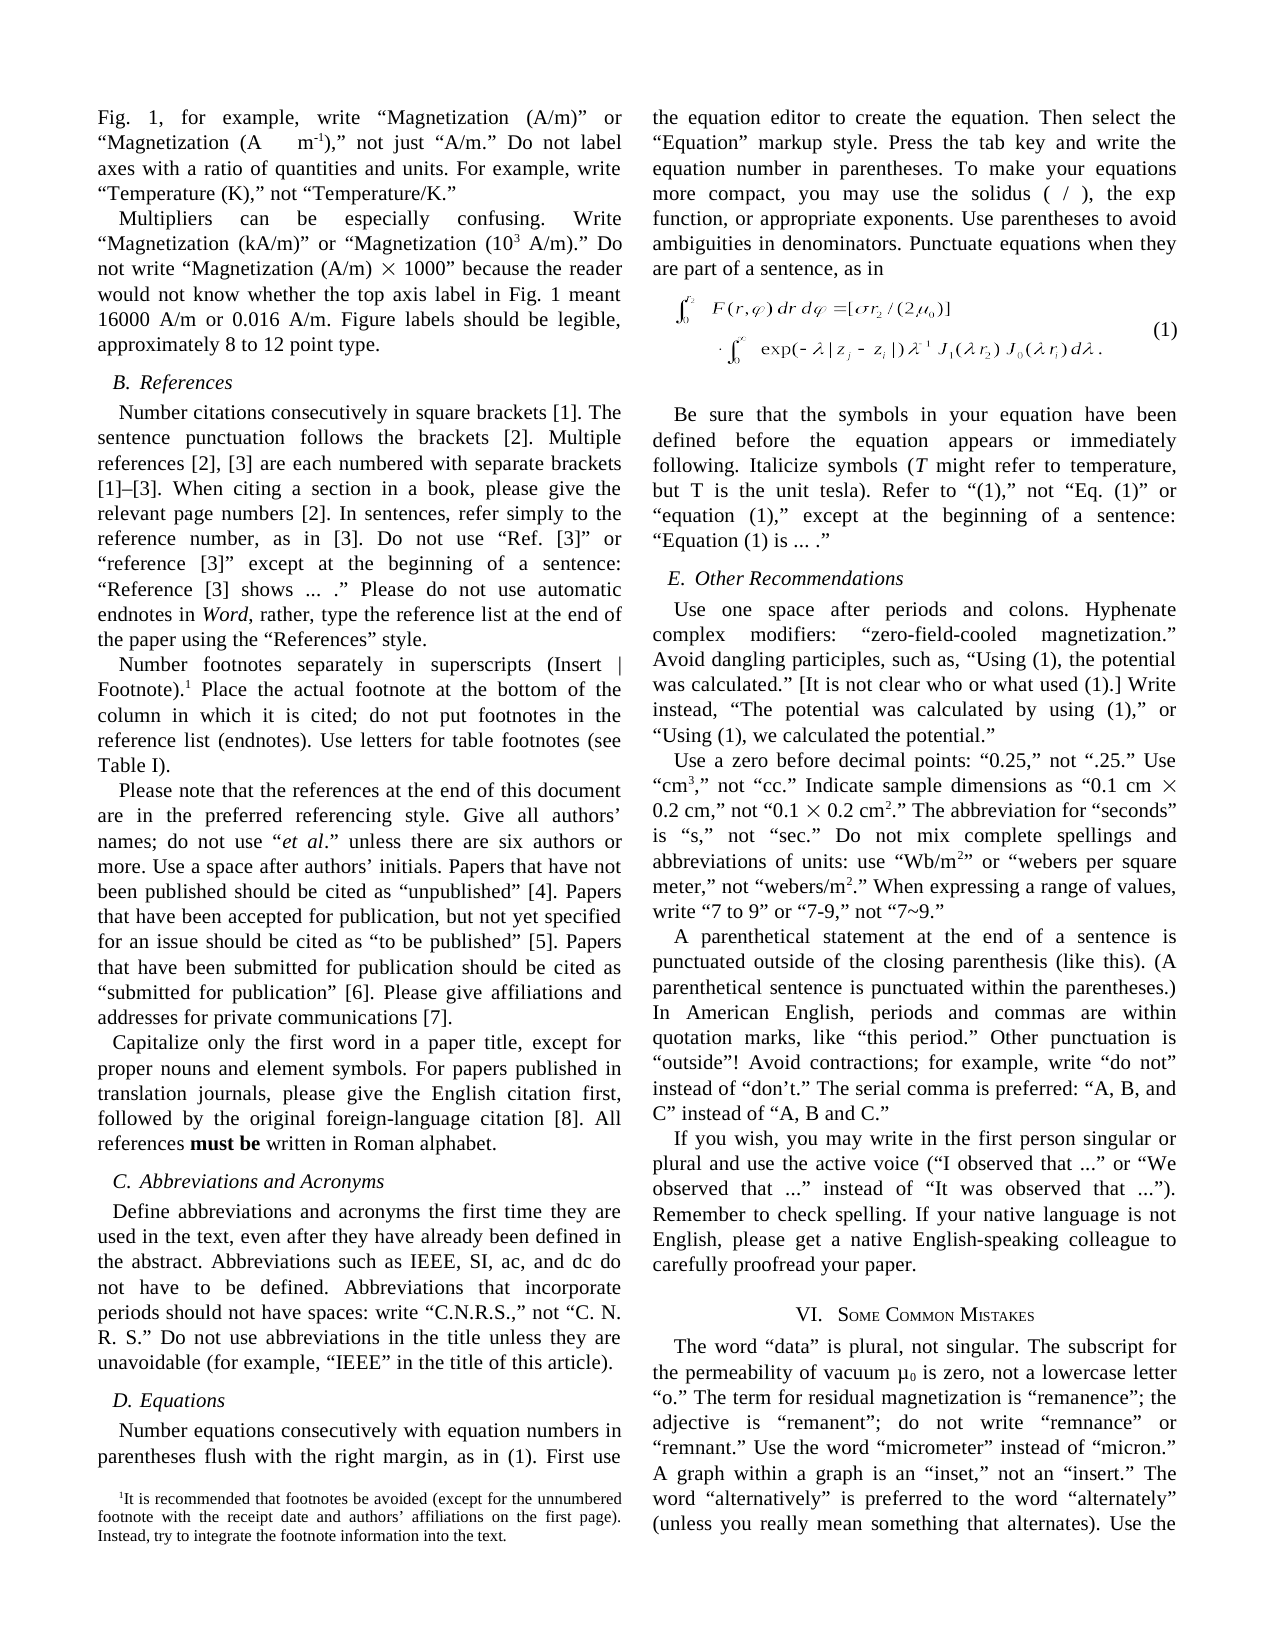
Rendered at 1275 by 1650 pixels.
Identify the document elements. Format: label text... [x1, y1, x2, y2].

text Fig. 1, for example, write “Magnetization (A/m)” or “Magnetization (Am1),” not just “A/m.” Do not label axes with a ratio of quantities and units. For example, write “Temperature (K),” not “Temperature/K.” [97, 105, 622, 205]
text Use one space after periods and colons. Hyphenate complex modifiers: “zero-field-cooled magnetization.” Avoid dangling participles, such as, “Using (1), the potential was calculated.” [It is not clear who or what used (1).] Write instead, “The potential was calculated by using (1),” or “Using (1), we calculated the potential.” [652, 596, 1177, 746]
text Please note that the references at the end of this document are in the preferred referencing style. Give all authors’ names; do not use “et al.” unless there are six authors or more. Use a space after authors’ initials. Papers that have not been published should be cited as “unpublished” [4]. Papers that have been accepted for publication, but not yet specified for an issue should be cited as “to be published” [5]. Papers that have been submitted for publication should be cited as “submitted for publication” [6]. Please give affiliations and addresses for private communications [7]. [97, 778, 622, 1029]
text If you wish, you may write in the first person singular or plural and use the active voice (“I observed that ...” or “We observed that ...” instead of “It was observed that ...”). Remember to check spelling. If your native language is not English, please get a native English-speaking colleague to carefully proofread your paper. [652, 1126, 1177, 1276]
text Use a zero before decimal points: “0.25,” not “.25.” Use “cm3,” not “cc.” Indicate sample dimensions as “0.1 cm  0.2 cm,” not “0.1  0.2 cm2.” The abbreviation for “seconds” is “s,” not “sec.” Do not mix complete spellings and abbreviations of units: use “Wb/m2” or “webers per square meter,” not “webers/m2.” When expressing a range of values, write “7 to 9” or “7-9,” not “7~9.” [652, 748, 1177, 923]
subtitle Other Recommendations [667, 566, 1177, 590]
subtitle References [112, 369, 622, 394]
text A parenthetical statement at the end of a sentence is punctuated outside of the closing parenthesis (like this). (A parenthetical sentence is punctuated within the parentheses.) In American English, periods and commas are within quotation marks, like “this period.” Other punctuation is “outside”! Avoid contractions; for example, write “do not” instead of “don’t.” The serial comma is preferred: “A, B, and C” instead of “A, B and C.” [652, 924, 1177, 1124]
text Capitalize only the first word in a paper title, except for proper nouns and element symbols. For papers published in translation journals, please give the English citation first, followed by the original foreign-language citation [8]. All references must be written in Roman alphabet. [97, 1030, 622, 1155]
text The word “data” is plural, not singular. The subscript for the permeability of vacuum µ0 is zero, not a lowercase letter “o.” The term for residual magnetization is “remanence”; the adjective is “remanent”; do not write “remnance” or “remnant.” Use the word “micrometer” instead of “micron.” A graph within a graph is an “inset,” not an “insert.” The word “alternatively” is preferred to the word “alternately” (unless you really mean something that alternates). Use the [652, 1334, 1177, 1535]
text (1) [652, 281, 1177, 377]
subtitle Equations [112, 1388, 622, 1412]
text Be sure that the symbols in your equation have been defined before the equation appears or immediately following. Italicize symbols (T might refer to temperature, but T is the unit tesla). Refer to “(1),” not “Eq. (1)” or “equation (1),” except at the beginning of a sentence: “Equation (1) is ... .” [652, 402, 1177, 552]
text Multipliers can be especially confusing. Write “Magnetization (kA/m)” or “Magnetization (103 A/m).” Do not write “Magnetization (A/m)  1000” because the reader would not know whether the top axis label in Fig. 1 meant 16000 A/m or 0.016 A/m. Figure labels should be legible, approximately 8 to 12 point type. [97, 206, 622, 356]
text Number footnotes separately in superscripts (Insert | Footnote). Place the actual footnote at the bottom of the column in which it is cited; do not put footnotes in the reference list (endnotes). Use letters for table footnotes (see Table I). [97, 652, 622, 777]
text It is recommended that footnotes be avoided (except for the unnumbered footnote with the receipt date and authors’ affiliations on the first page). Instead, try to integrate the footnote information into the text. [97, 1489, 622, 1545]
text the equation editor to create the equation. Then select the “Equation” markup style. Press the tab key and write the equation number in parentheses. To make your equations more compact, you may use the solidus ( / ), the exp function, or appropriate exponents. Use parentheses to avoid ambiguities in denominators. Punctuate equations when they are part of a sentence, as in [652, 105, 1177, 280]
subtitle Some Common Mistakes [652, 1302, 1177, 1326]
subtitle Abbreviations and Acronyms [112, 1169, 622, 1193]
text Define abbreviations and acronyms the first time they are used in the text, even after they have already been defined in the abstract. Abbreviations such as IEEE, SI, ac, and dc do not have to be defined. Abbreviations that incorporate periods should not have spaces: write “C.N.R.S.,” not “C. N. R. S.” Do not use abbreviations in the title unless they are unavoidable (for example, “IEEE” in the title of this article). [97, 1199, 622, 1374]
text Number citations consecutively in square brackets [1]. The sentence punctuation follows the brackets [2]. Multiple references [2], [3] are each numbered with separate brackets [1]–[3]. When citing a section in a book, please give the relevant page numbers [2]. In sentences, refer simply to the reference number, as in [3]. Do not use “Ref. [3]” or “reference [3]” except at the beginning of a sentence: “Reference [3] shows ... .” Please do not use automatic endnotes in Word, rather, type the reference list at the end of the paper using the “References” style. [97, 400, 622, 651]
text Number equations consecutively with equation numbers in parentheses flush with the right margin, as in (1). First use [97, 1418, 622, 1467]
